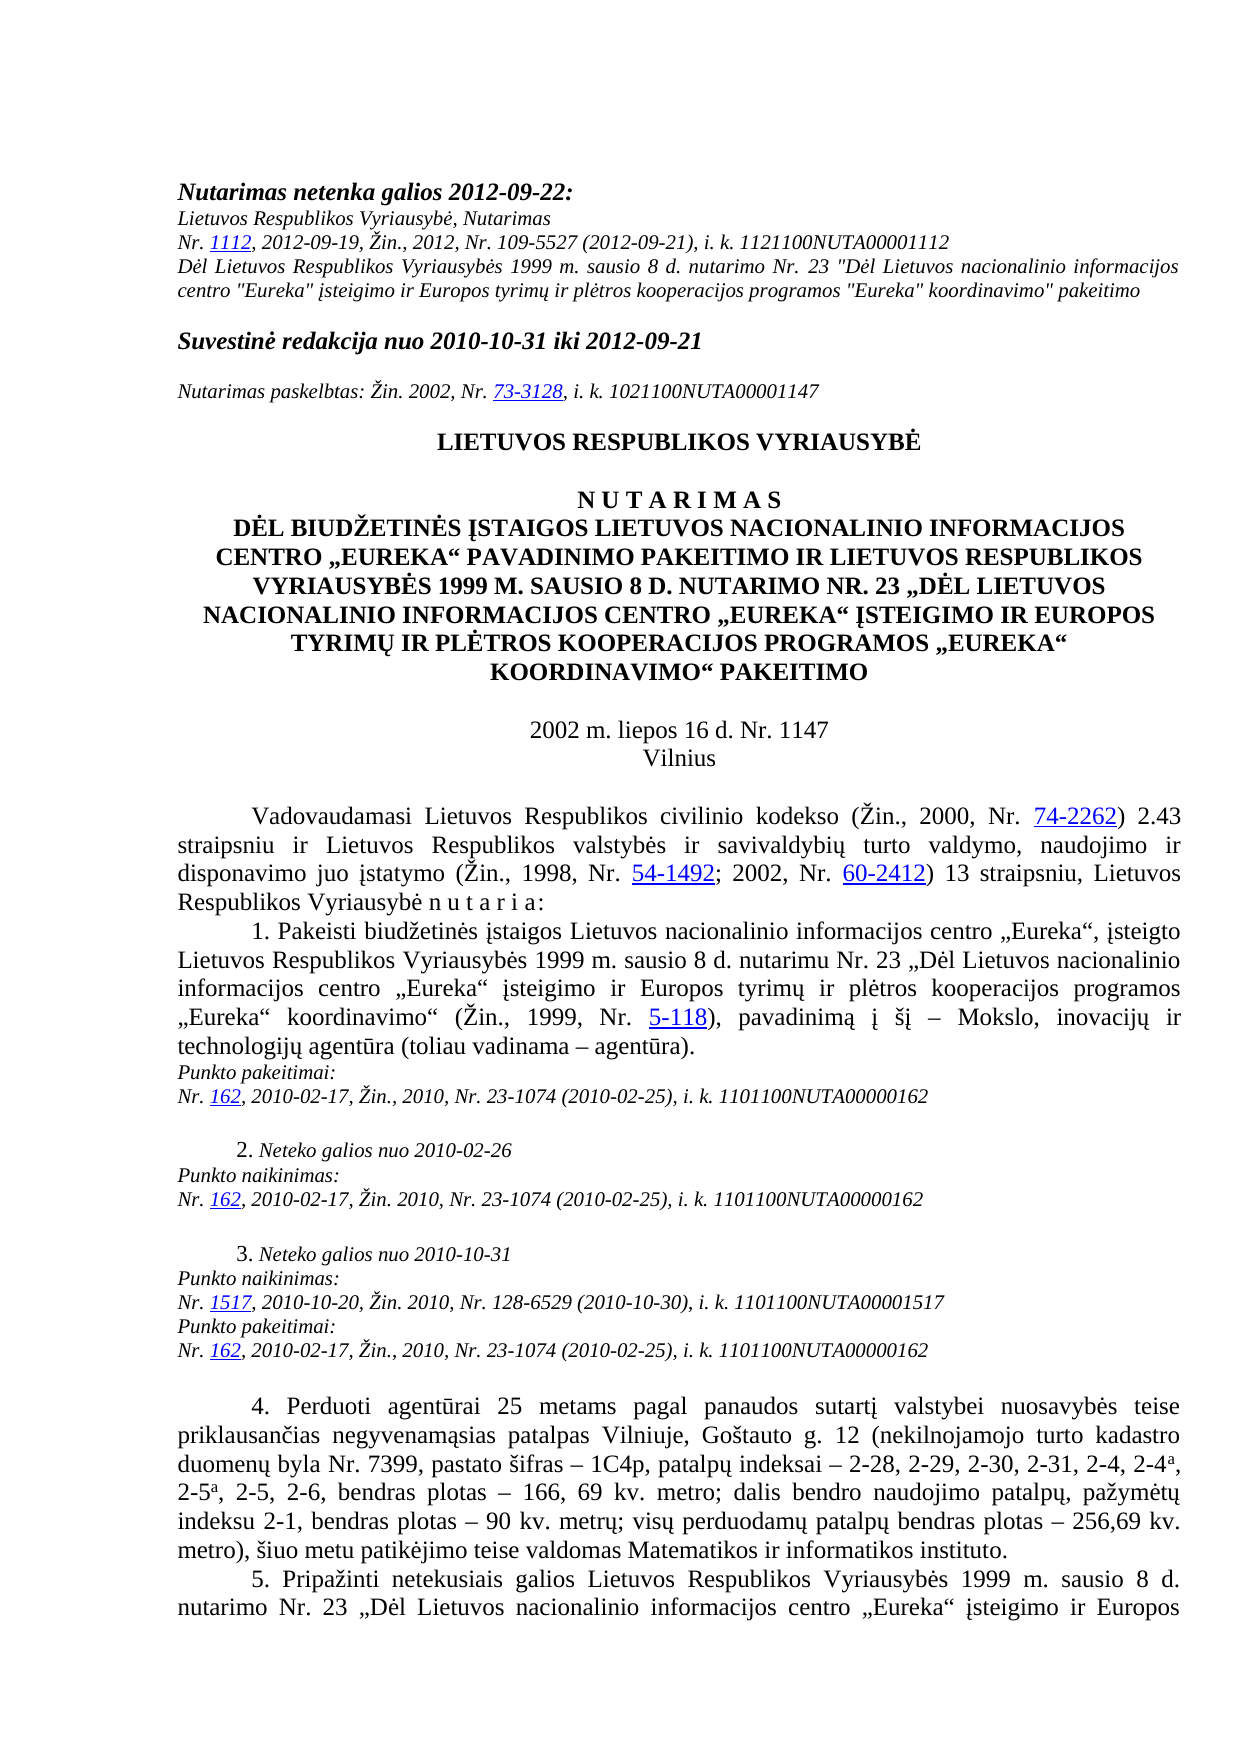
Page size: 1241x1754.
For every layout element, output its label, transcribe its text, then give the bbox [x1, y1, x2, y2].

text LIETUVOS RESPUBLIKOS VYRIAUSYBĖ [177, 427, 1181, 456]
text Nr. 1112, 2012-09-19, Žin., 2012, Nr. 109-5527 (2012-09-21), i. k. 1121100NUTA00001112 [177, 230, 1181, 254]
text Punkto pakeitimai: [177, 1314, 1181, 1338]
text Nr. 162, 2010-02-17, Žin., 2010, Nr. 23-1074 (2010-02-25), i. k. 1101100NUTA00000162 [177, 1084, 1181, 1108]
text Punkto naikinimas: [177, 1266, 1181, 1290]
text Nr. 162, 2010-02-17, Žin., 2010, Nr. 23-1074 (2010-02-25), i. k. 1101100NUTA00000162 [177, 1338, 1181, 1362]
text Vadovaudamasi Lietuvos Respublikos civilinio kodekso (Žin., 2000, Nr. 74-2262) 2.43 straipsniu ir Lietuvos Respublikos valstybės ir savivaldybių turto valdymo, naudojimo ir disponavimo juo įstatymo (Žin., 1998, Nr. 54-1492; 2002, Nr. 60-2412) 13 straipsniu, Lietuvos Respublikos Vyriausybė nutaria: [177, 801, 1181, 916]
text Dėl Lietuvos Respublikos Vyriausybės 1999 m. sausio 8 d. nutarimo Nr. 23 "Dėl Lietuvos nacionalinio informacijos centro "Eureka" įsteigimo ir Europos tyrimų ir plėtros kooperacijos programos "Eureka" koordinavimo" pakeitimo [177, 254, 1181, 302]
text Punkto naikinimas: [177, 1163, 1181, 1187]
text Suvestinė redakcija nuo 2010-10-31 iki 2012-09-21 [177, 326, 1181, 355]
text Lietuvos Respublikos Vyriausybė, Nutarimas [177, 206, 1181, 230]
text Nutarimas paskelbtas: Žin. 2002, Nr. 73-3128, i. k. 1021100NUTA00001147 [177, 379, 1181, 403]
text Punkto pakeitimai: [177, 1060, 1181, 1084]
text Nutarimas netenka galios 2012-09-22: [177, 177, 1181, 206]
text Vilnius [177, 743, 1181, 772]
text Nr. 1517, 2010-10-20, Žin. 2010, Nr. 128-6529 (2010-10-30), i. k. 1101100NUTA00001517 [177, 1290, 1181, 1314]
text 1. Pakeisti biudžetinės įstaigos Lietuvos nacionalinio informacijos centro „Eureka“, įsteigto Lietuvos Respublikos Vyriausybės 1999 m. sausio 8 d. nutarimu Nr. 23 „Dėl Lietuvos nacionalinio informacijos centro „Eureka“ įsteigimo ir Europos tyrimų ir plėtros kooperacijos programos „Eureka“ koordinavimo“ (Žin., 1999, Nr. 5-118), pavadinimą į šį – Mokslo, inovacijų ir technologijų agentūra (toliau vadinama – agentūra). [177, 916, 1181, 1060]
text 2. Neteko galios nuo 2010-02-26 [177, 1137, 1181, 1163]
text DĖL BIUDŽETINĖS ĮSTAIGOS LIETUVOS NACIONALINIO INFORMACIJOS CENTRO „EUREKA“ PAVADINIMO PAKEITIMO IR LIETUVOS RESPUBLIKOS VYRIAUSYBĖS 1999 M. SAUSIO 8 D. NUTARIMO NR. 23 „DĖL LIETUVOS NACIONALINIO INFORMACIJOS CENTRO „EUREKA“ ĮSTEIGIMO IR EUROPOS TYRIMŲ IR PLĖTROS KOOPERACIJOS PROGRAMOS „EUREKA“ KOORDINAVIMO“ PAKEITIMO [177, 513, 1181, 686]
text 2002 m. liepos 16 d. Nr. 1147 [177, 715, 1181, 743]
text N U T A R I M A S [177, 485, 1181, 513]
text 3. Neteko galios nuo 2010-10-31 [177, 1240, 1181, 1266]
text 4. Perduoti agentūrai 25 metams pagal panaudos sutartį valstybei nuosavybės teise priklausančias negyvenamąsias patalpas Vilniuje, Goštauto g. 12 (nekilnojamojo turto kadastro duomenų byla Nr. 7399, pastato šifras – 1C4p, patalpų indeksai – 2-28, 2-29, 2-30, 2-31, 2-4, 2-4a, 2-5a, 2-5, 2-6, bendras plotas – 166, 69 kv. metro; dalis bendro naudojimo patalpų, pažymėtų indeksu 2-1, bendras plotas – 90 kv. metrų; visų perduodamų patalpų bendras plotas – 256,69 kv. metro), šiuo metu patikėjimo teise valdomas Matematikos ir informatikos instituto. [177, 1391, 1181, 1564]
text Nr. 162, 2010-02-17, Žin. 2010, Nr. 23-1074 (2010-02-25), i. k. 1101100NUTA00000162 [177, 1187, 1181, 1211]
text 5. Pripažinti netekusiais galios Lietuvos Respublikos Vyriausybės 1999 m. sausio 8 d. nutarimo Nr. 23 „Dėl Lietuvos nacionalinio informacijos centro „Eureka“ įsteigimo ir Europos [177, 1564, 1181, 1621]
